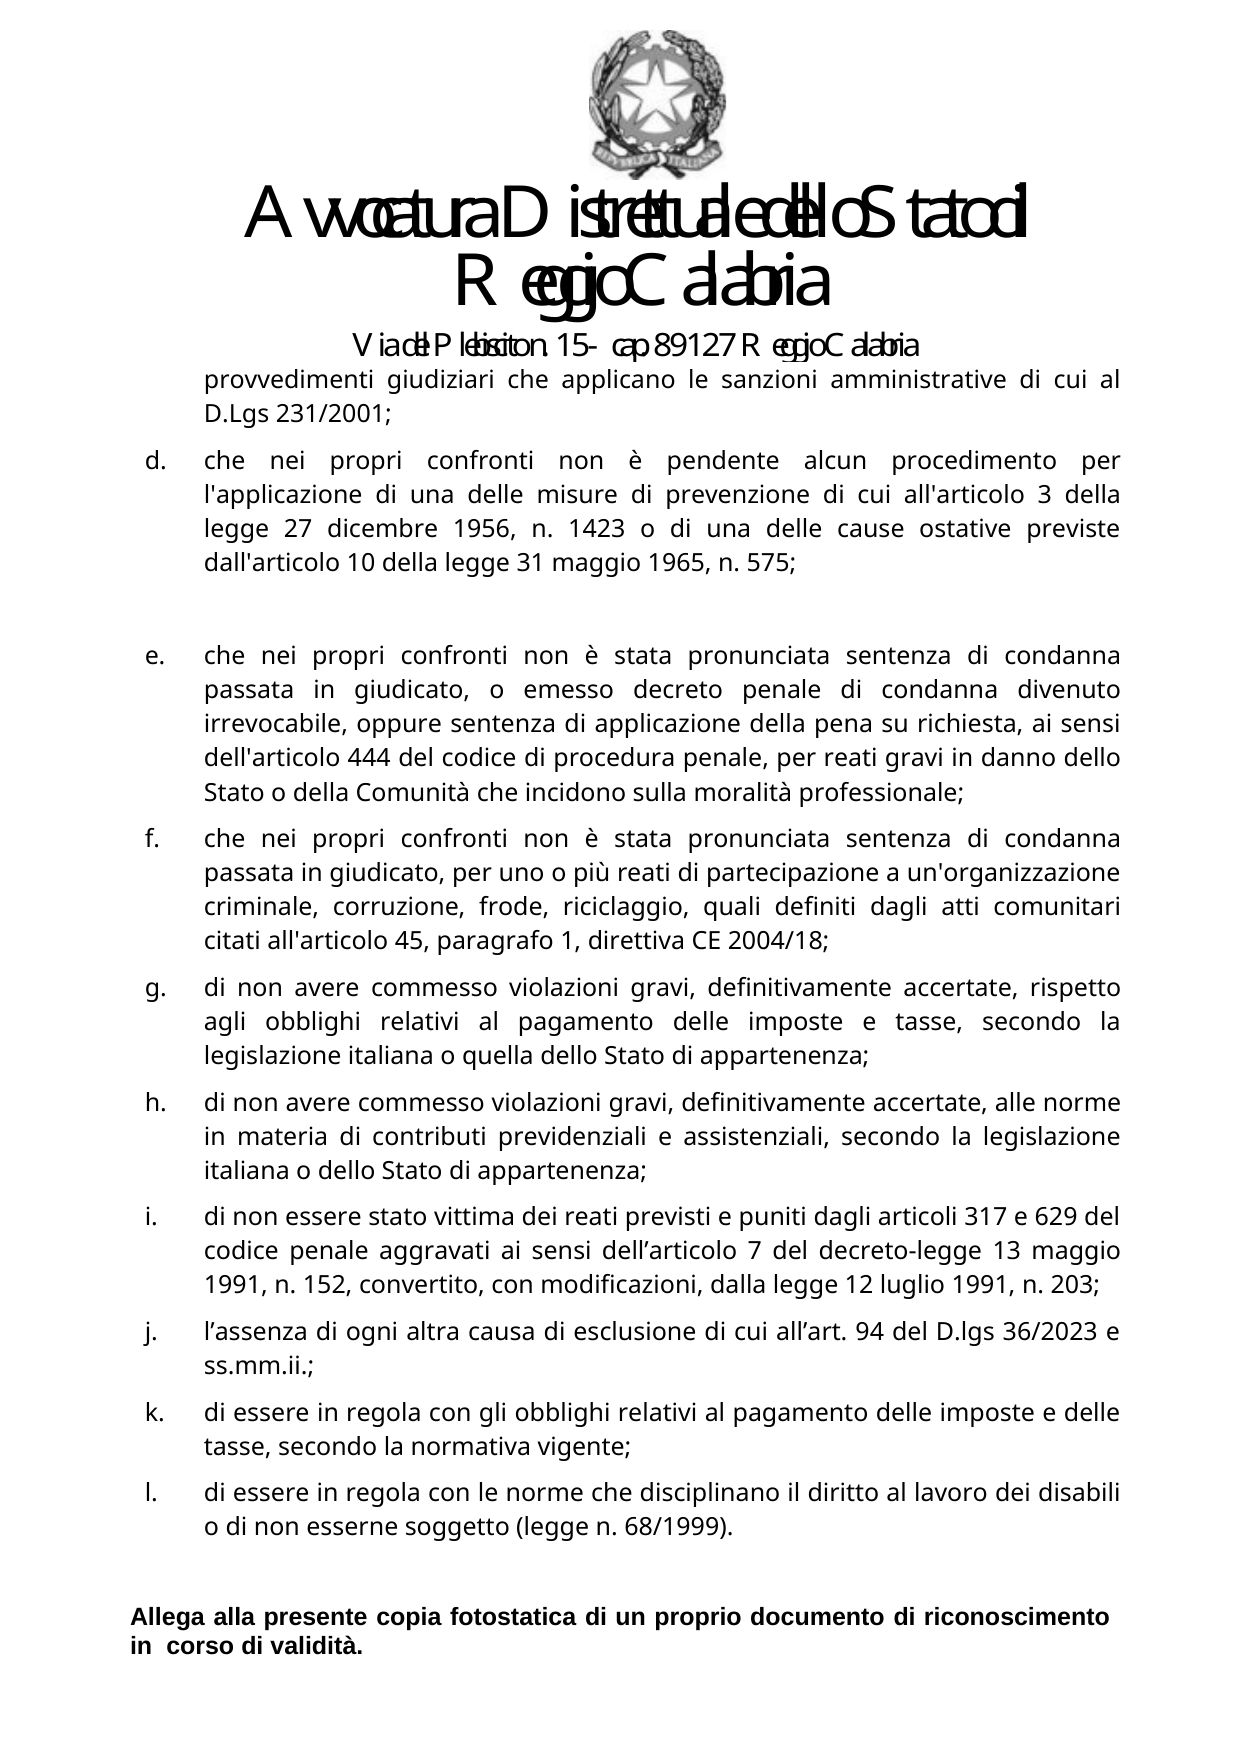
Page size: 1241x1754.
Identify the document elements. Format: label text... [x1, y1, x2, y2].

list di non avere commesso violazioni gravi, definitivamente accertate, rispetto agli obblighi relativi al pagamento delle imposte e tasse, secondo la legislazione italiana o quella dello Stato di appartenenza; [144, 969, 1122, 1072]
subtitle Allega alla presente copia fotostatica di un proprio documento di riconoscimento in corso di validità. [130, 1602, 1122, 1659]
list di essere in regola con gli obblighi relativi al pagamento delle imposte e delle tasse, secondo la normativa vigente; [144, 1394, 1122, 1462]
list che nei propri confronti non è pendente alcun procedimento per l'applicazione di una delle misure di prevenzione di cui all'articolo 3 della legge 27 dicembre 1956, n. 1423 o di una delle cause ostative previste dall'articolo 10 della legge 31 maggio 1965, n. 575; [144, 443, 1122, 579]
list di non essere stato vittima dei reati previsti e puniti dagli articoli 317 e 629 del codice penale aggravati ai sensi dell’articolo 7 del decreto-legge 13 maggio 1991, n. 152, convertito, con modificazioni, dalla legge 12 luglio 1991, n. 203; [144, 1199, 1122, 1301]
list l’assenza di ogni altra causa di esclusione di cui all’art. 94 del D.lgs 36/2023 e ss.mm.ii.; [144, 1313, 1122, 1382]
list che nei propri confronti non è stata pronunciata sentenza di condanna passata in giudicato, o emesso decreto penale di condanna divenuto irrevocabile, oppure sentenza di applicazione della pena su richiesta, ai sensi dell'articolo 444 del codice di procedura penale, per reati gravi in danno dello Stato o della Comunità che incidono sulla moralità professionale; [144, 638, 1122, 808]
text provvedimenti giudiziari che applicano le sanzioni amministrative di cui al D.Lgs 231/2001; [204, 362, 1122, 430]
list di essere in regola con le norme che disciplinano il diritto al lavoro dei disabili o di non esserne soggetto (legge n. 68/1999). [144, 1475, 1122, 1543]
list di non avere commesso violazioni gravi, definitivamente accertate, alle norme in materia di contributi previdenziali e assistenziali, secondo la legislazione italiana o dello Stato di appartenenza; [144, 1084, 1122, 1186]
list che nei propri confronti non è stata pronunciata sentenza di condanna passata in giudicato, per uno o più reati di partecipazione a un'organizzazione criminale, corruzione, frode, riciclaggio, quali definiti dagli atti comunitari citati all'articolo 45, paragrafo 1, direttiva CE 2004/18; [144, 821, 1122, 957]
